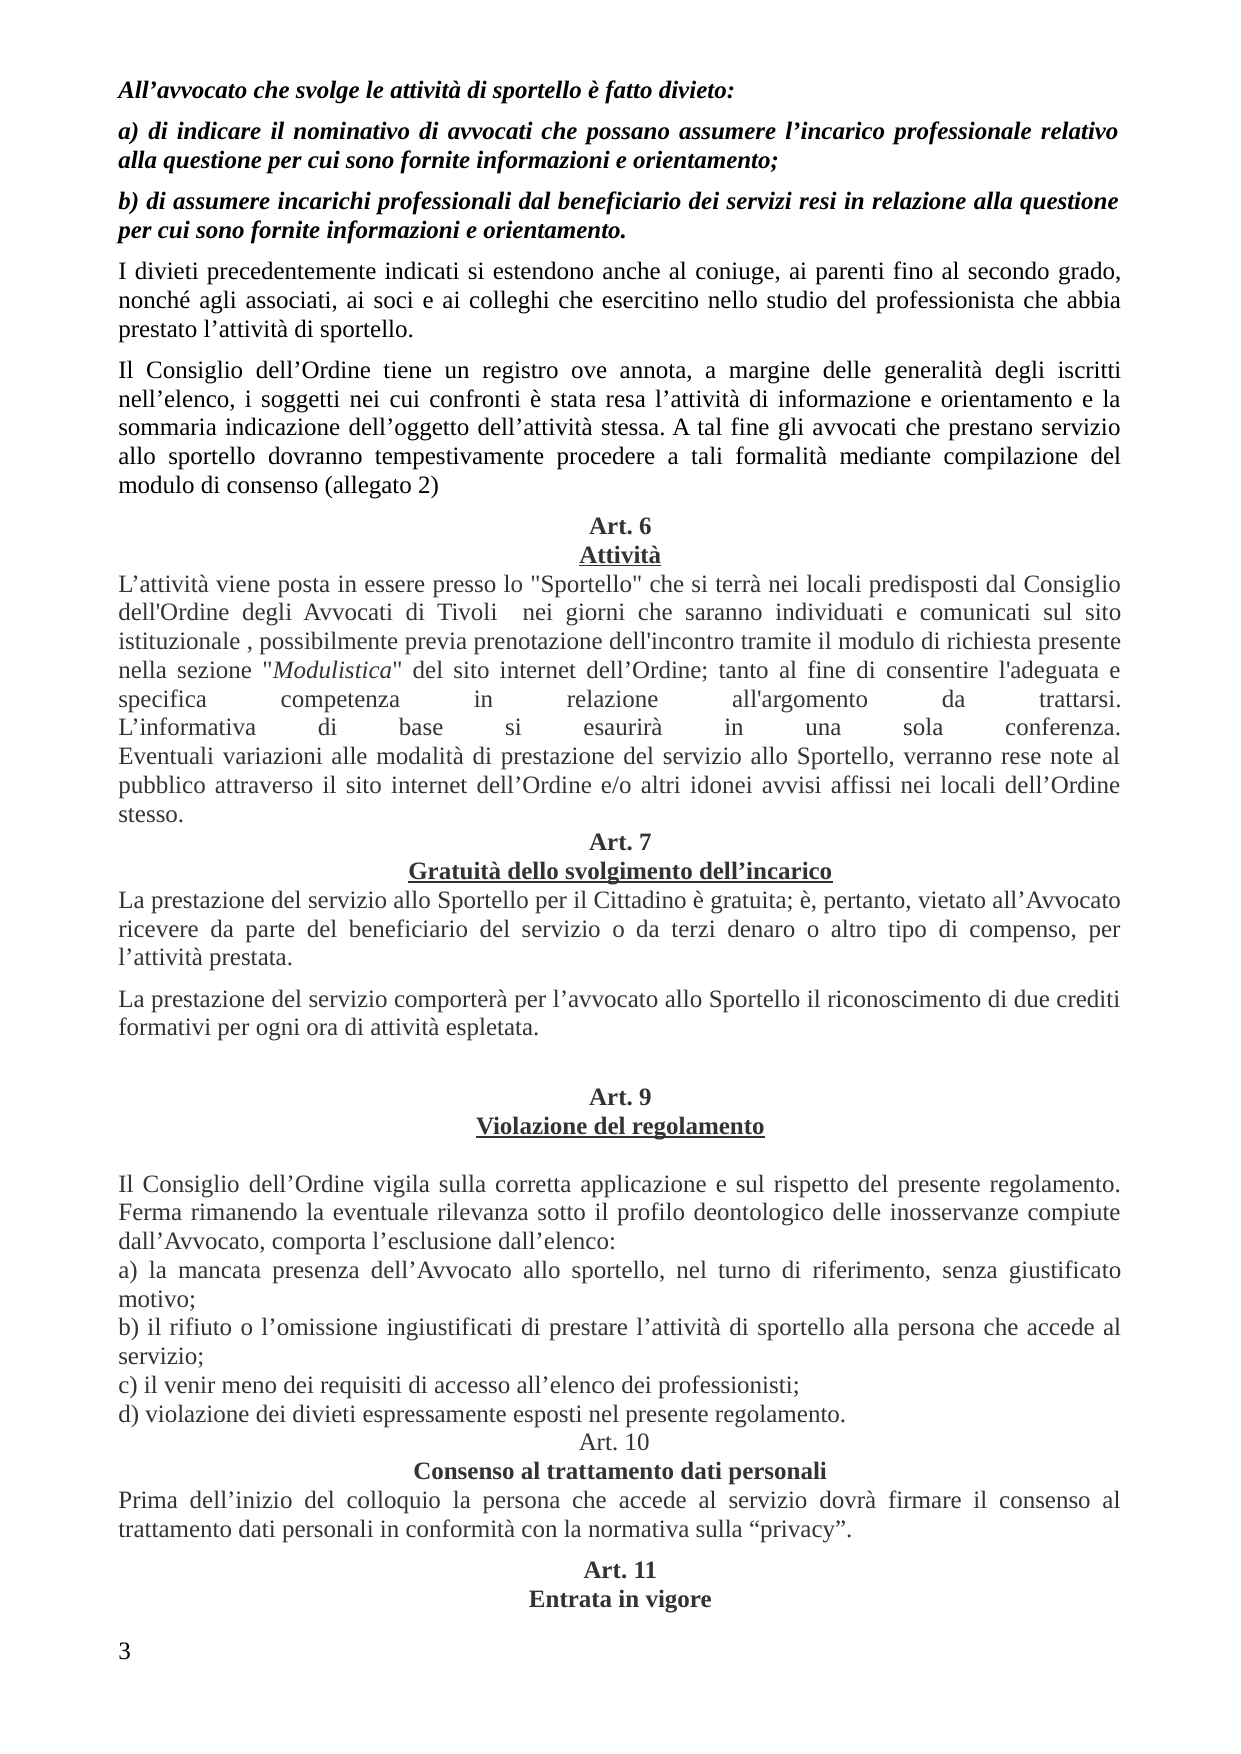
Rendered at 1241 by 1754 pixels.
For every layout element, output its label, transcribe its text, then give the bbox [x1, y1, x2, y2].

text Violazione del regolamento [118, 1111, 1122, 1140]
text La prestazione del servizio allo Sportello per il Cittadino è gratuita; è, pertanto, vietato all’Avvocato ricevere da parte del beneficiario del servizio o da terzi denaro o altro tipo di compenso, per l’attività prestata. [118, 885, 1122, 971]
text Il Consiglio dell’Ordine tiene un registro ove annota, a margine delle generalità degli iscritti nell’elenco, i soggetti nei cui confronti è stata resa l’attività di informazione e orientamento e la sommaria indicazione dell’oggetto dell’attività stessa. A tal fine gli avvocati che prestano servizio allo sportello dovranno tempestivamente procedere a tali formalità mediante compilazione del modulo di consenso (allegato 2) [118, 355, 1122, 499]
text d) violazione dei divieti espressamente esposti nel presente regolamento. [118, 1399, 1122, 1427]
text c) il venir meno dei requisiti di accesso all’elenco dei professionisti; [118, 1370, 1122, 1399]
text a) la mancata presenza dell’Avvocato allo sportello, nel turno di riferimento, senza giustificato motivo; [118, 1255, 1122, 1312]
text Art. 10 Consenso al trattamento dati personali [118, 1427, 1122, 1485]
text b) il rifiuto o l’omissione ingiustificati di prestare l’attività di sportello alla persona che accede al servizio; [118, 1312, 1122, 1370]
text Art. 7 Gratuità dello svolgimento dell’incarico [118, 827, 1122, 885]
text Art. 9 [118, 1082, 1122, 1111]
text All’avvocato che svolge le attività di sportello è fatto divieto: [118, 75, 1122, 104]
text Art. 6 Attività [118, 511, 1122, 569]
text Art. 11 Entrata in vigore [118, 1555, 1122, 1612]
text La prestazione del servizio comporterà per l’avvocato allo Sportello il riconoscimento di due crediti formativi per ogni ora di attività espletata. [118, 984, 1122, 1041]
text L’attività viene posta in essere presso lo "Sportello" che si terrà nei locali predisposti dal Consiglio dell'Ordine degli Avvocati di Tivoli nei giorni che saranno individuati e comunicati sul sito istituzionale , possibilmente previa prenotazione dell'incontro tramite il modulo di richiesta presente nella sezione "Modulistica" del sito internet dell’Ordine; tanto al fine di consentire l'adeguata e specifica competenza in relazione all'argomento da trattarsi. L’informativa di base si esaurirà in una sola conferenza. Eventuali variazioni alle modalità di prestazione del servizio allo Sportello, verranno rese note al pubblico attraverso il sito internet dell’Ordine e/o altri idonei avvisi affissi nei locali dell’Ordine stesso. [118, 569, 1122, 827]
text Il Consiglio dell’Ordine vigila sulla corretta applicazione e sul rispetto del presente regolamento. Ferma rimanendo la eventuale rilevanza sotto il profilo deontologico delle inosservanze compiute dall’Avvocato, comporta l’esclusione dall’elenco: [118, 1169, 1122, 1255]
text b) di assumere incarichi professionali dal beneficiario dei servizi resi in relazione alla questione per cui sono fornite informazioni e orientamento. [118, 186, 1122, 244]
text a) di indicare il nominativo di avvocati che possano assumere l’incarico professionale relativo alla questione per cui sono fornite informazioni e orientamento; [118, 116, 1122, 174]
text I divieti precedentemente indicati si estendono anche al coniuge, ai parenti fino al secondo grado, nonché agli associati, ai soci e ai colleghi che esercitino nello studio del professionista che abbia prestato l’attività di sportello. [118, 256, 1122, 342]
text Prima dell’inizio del colloquio la persona che accede al servizio dovrà firmare il consenso al trattamento dati personali in conformità con la normativa sulla “privacy”. [118, 1485, 1122, 1542]
